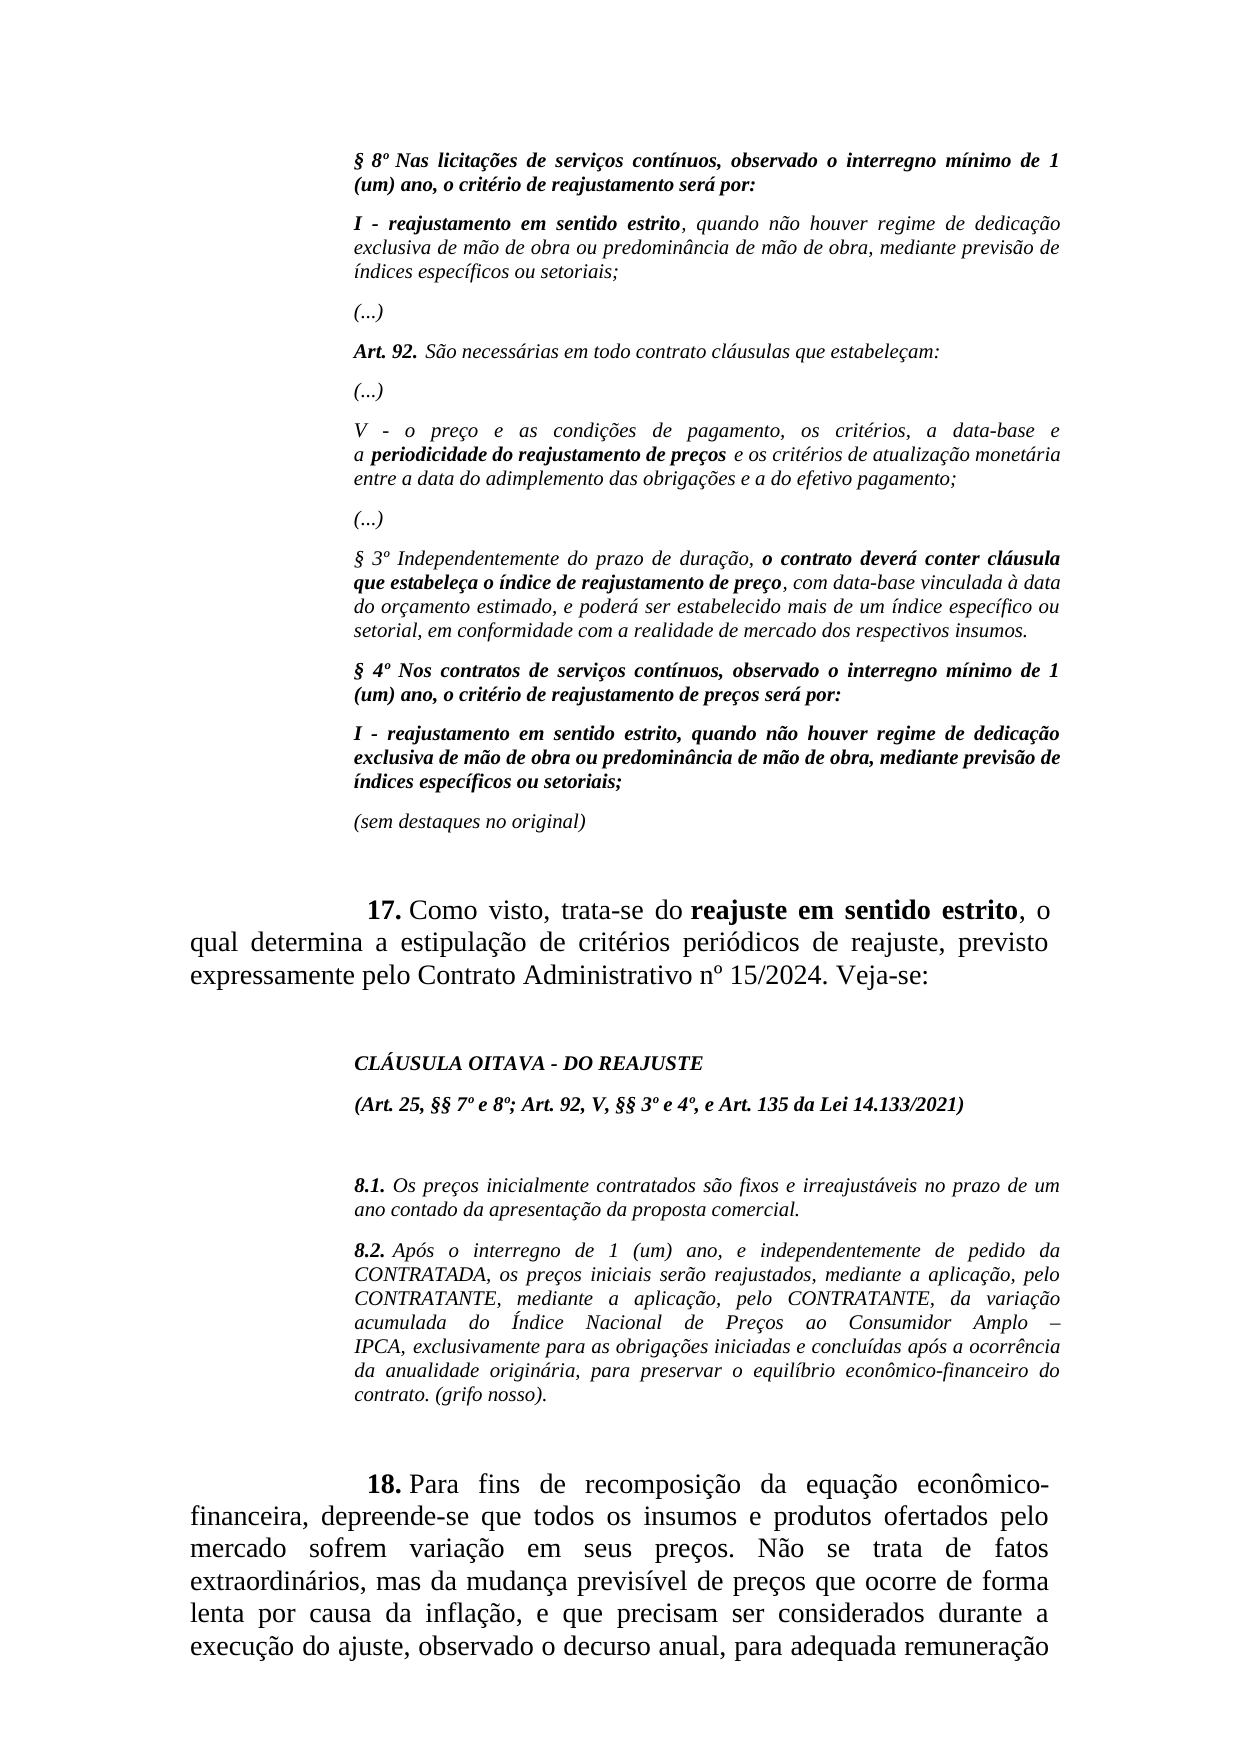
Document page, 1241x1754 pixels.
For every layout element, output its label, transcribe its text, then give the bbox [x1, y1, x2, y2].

text § 8º Nas licitações de serviços contínuos, observado o interregno mínimo de 1 (um) ano, o critério de reajustamento será por: [354, 147, 1063, 196]
text (...) [354, 299, 1063, 323]
text I - reajustamento em sentido estrito, quando não houver regime de dedicação exclusiva de mão de obra ou predominância de mão de obra, mediante previsão de índices específicos ou setoriais; [354, 721, 1063, 793]
text 18. Para fins de recomposição da equação econômico-financeira, depreende-se que todos os insumos e produtos ofertados pelo mercado sofrem variação em seus preços. Não se trata de fatos extraordinários, mas da mudança previsível de preços que ocorre de forma lenta por causa da inflação, e que precisam ser considerados durante a execução do ajuste, observado o decurso anual, para adequada remuneração [190, 1467, 1051, 1661]
text CLÁUSULA OITAVA - DO REAJUSTE [354, 1051, 1063, 1075]
text V - o preço e as condições de pagamento, os critérios, a data-base e a periodicidade do reajustamento de preços e os critérios de atualização monetária entre a data do adimplemento das obrigações e a do efetivo pagamento; [354, 418, 1063, 490]
text Art. 92. São necessárias em todo contrato cláusulas que estabeleçam: [354, 339, 1063, 363]
text § 4º Nos contratos de serviços contínuos, observado o interregno mínimo de 1 (um) ano, o critério de reajustamento de preços será por: [354, 657, 1063, 706]
text (...) [354, 378, 1063, 402]
text § 3º Independentemente do prazo de duração, o contrato deverá conter cláusula que estabeleça o índice de reajustamento de preço, com data-base vinculada à data do orçamento estimado, e poderá ser estabelecido mais de um índice específico ou setorial, em conformidade com a realidade de mercado dos respectivos insumos. [354, 546, 1063, 642]
text 17. Como visto, trata-se do reajuste em sentido estrito, o qual determina a estipulação de critérios periódicos de reajuste, previsto expressamente pelo Contrato Administrativo nº 15/2024. Veja-se: [190, 893, 1051, 990]
text 8.1. Os preços inicialmente contratados são fixos e irreajustáveis no prazo de um ano contado da apresentação da proposta comercial. [354, 1173, 1063, 1221]
text (Art. 25, §§ 7º e 8º; Art. 92, V, §§ 3º e 4º, e Art. 135 da Lei 14.133/2021) [354, 1092, 1063, 1116]
text 8.2. Após o interregno de 1 (um) ano, e independentemente de pedido da CONTRATADA, os preços iniciais serão reajustados, mediante a aplicação, pelo CONTRATANTE, mediante a aplicação, pelo CONTRATANTE, da variação acumulada do Índice Nacional de Preços ao Consumidor Amplo – IPCA, exclusivamente para as obrigações iniciadas e concluídas após a ocorrência da anualidade originária, para preservar o equilíbrio econômico-financeiro do contrato. (grifo nosso). [354, 1238, 1063, 1406]
text I - reajustamento em sentido estrito, quando não houver regime de dedicação exclusiva de mão de obra ou predominância de mão de obra, mediante previsão de índices específicos ou setoriais; [354, 211, 1063, 283]
text (sem destaques no original) [354, 809, 1063, 833]
text (...) [354, 506, 1063, 530]
